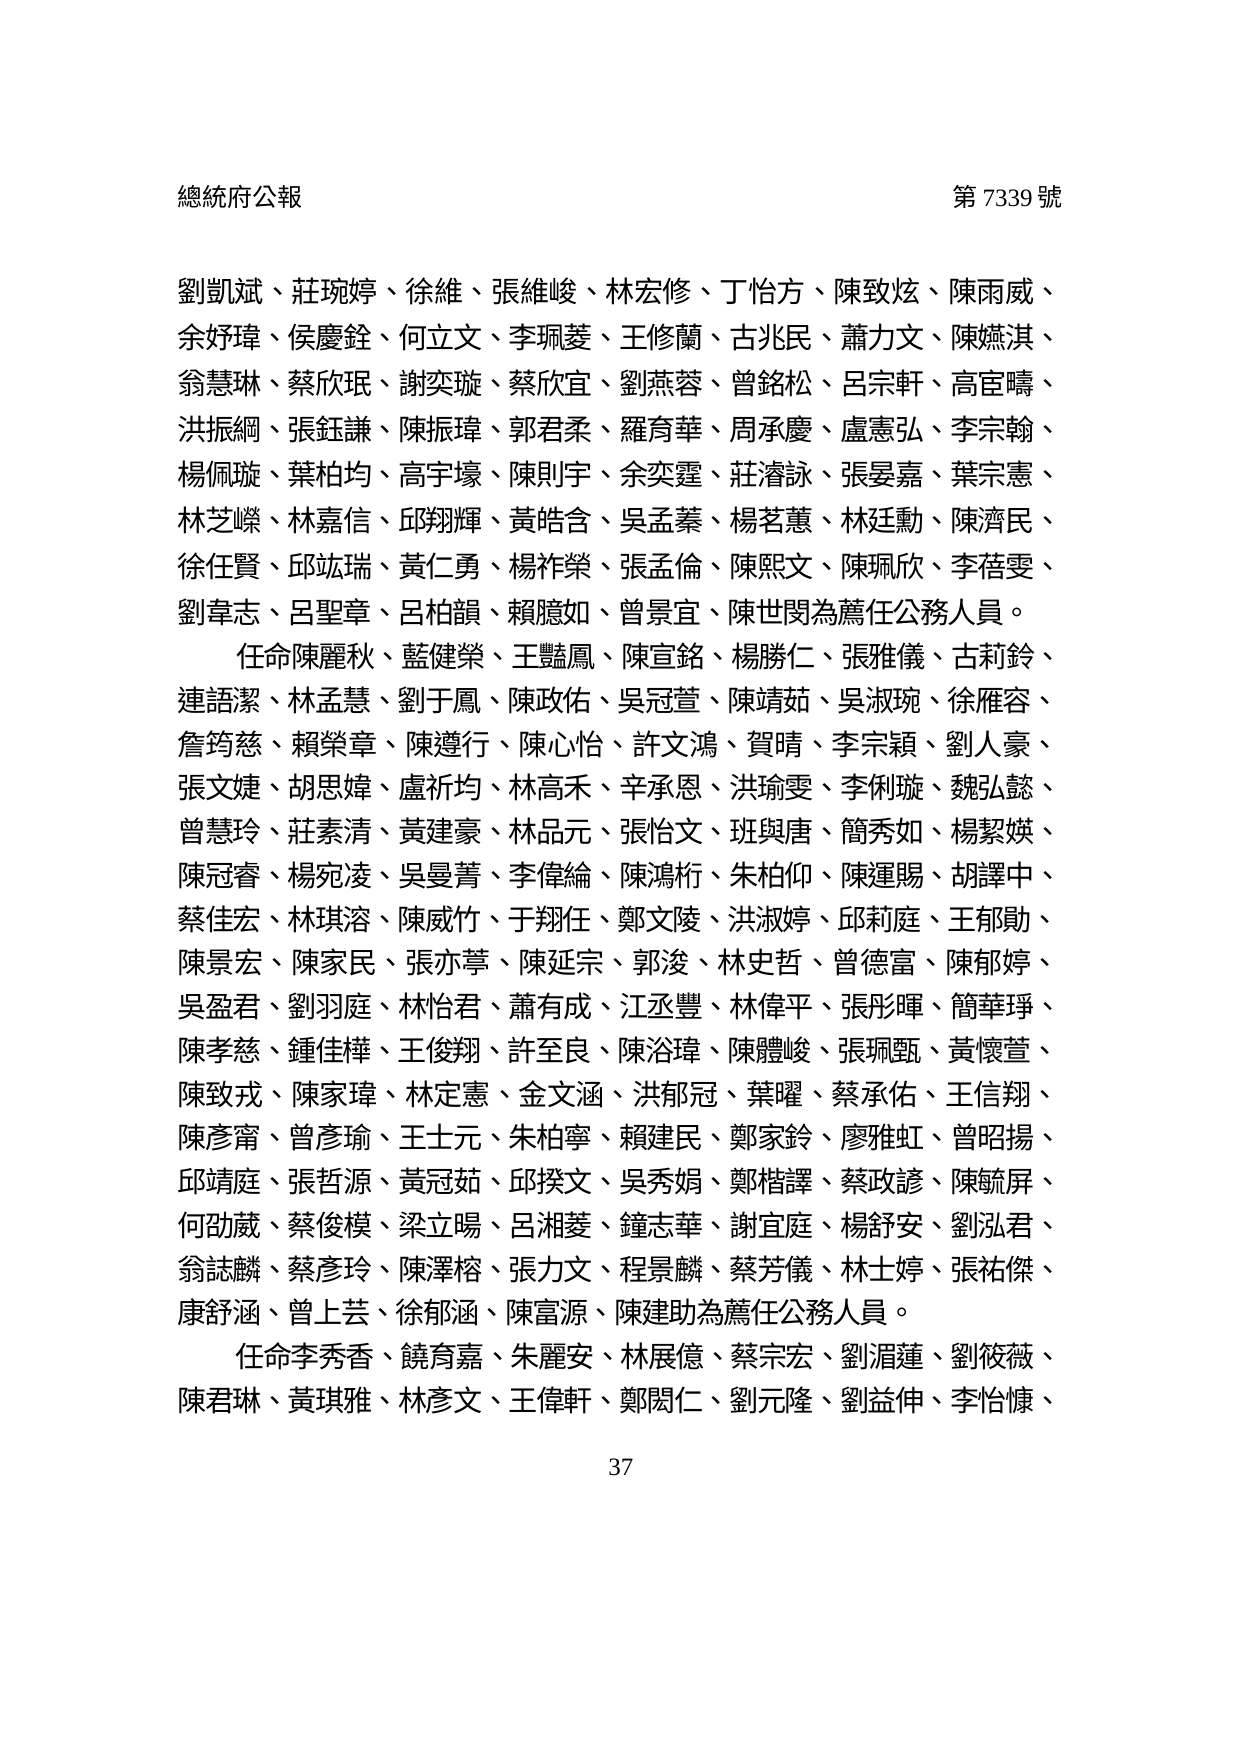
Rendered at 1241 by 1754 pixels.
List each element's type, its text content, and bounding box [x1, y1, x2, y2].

text 任命陳麗秋、藍健榮、王豔鳳、陳宣銘、楊勝仁、張雅儀、古莉鈴、連語潔、林孟慧、劉于鳳、陳政佑、吳冠萱、陳靖茹、吳淑琬、徐雁容、詹筠慈、賴榮章、陳遵行、陳心怡、許文鴻、賀晴、李宗穎、劉人豪、張文婕、胡思媁、盧祈均、林高禾、辛承恩、洪瑜雯、李俐璇、魏弘懿、曾慧玲、莊素清、黃建豪、林品元、張怡文、班與唐、簡秀如、楊絜媖、陳冠睿、楊宛凌、吳曼菁、李偉綸、陳鴻桁、朱柏仰、陳運賜、胡譯中、蔡佳宏、林琪溶、陳威竹、于翔任、鄭文陵、洪淑婷、邱莉庭、王郁勛、陳景宏、陳家民、張亦葶、陳延宗、郭浚、林史哲、曾德富、陳郁婷、吳盈君、劉羽庭、林怡君、蕭有成、江丞豐、林偉平、張彤暉、簡華琤、陳孝慈、鍾佳樺、王俊翔、許至良、陳浴瑋、陳體峻、張珮甄、黃懷萱、陳致戎、陳家瑋、林定憲、金文涵、洪郁冠、葉曜、蔡承佑、王信翔、陳彥甯、曾彥瑜、王士元、朱柏寧、賴建民、鄭家鈴、廖雅虹、曾昭揚、邱靖庭、張哲源、黃冠茹、邱揆文、吳秀娟、鄭楷譯、蔡政諺、陳毓屏、何劭葳、蔡俊模、梁立暘、呂湘菱、鐘志華、謝宜庭、楊舒安、劉泓君、翁誌麟、蔡彥玲、陳澤榕、張力文、程景麟、蔡芳儀、林士婷、張祐傑、康舒涵、曾上芸、徐郁涵、陳富源、陳建助為薦任公務人員。 [177, 632, 1064, 1332]
text 任命李秀香、饒育嘉、朱麗安、林展億、蔡宗宏、劉湄蓮、劉筱薇、陳君琳、黃琪雅、林彥文、王偉軒、鄭閎仁、劉元隆、劉益伸、李怡慷、 [177, 1332, 1064, 1420]
text 劉凱斌、莊琬婷、徐維、張維峻、林宏修、丁怡方、陳致炫、陳雨威、余妤瑋、侯慶銓、何立文、李珮菱、王修蘭、古兆民、蕭力文、陳嬿淇、翁慧琳、蔡欣珉、謝奕璇、蔡欣宜、劉燕蓉、曾銘松、呂宗軒、高宦疇、洪振綱、張鈺謙、陳振瑋、郭君柔、羅育華、周承慶、盧憲弘、李宗翰、楊佩璇、葉柏均、高宇壕、陳則宇、余奕霆、莊濬詠、張晏嘉、葉宗憲、林芝嶸、林嘉信、邱翔輝、黃皓含、吳孟蓁、楊茗蕙、林廷勳、陳濟民、徐任賢、邱竑瑞、黃仁勇、楊祚榮、張孟倫、陳熙文、陳珮欣、李蓓雯、劉韋志、呂聖章、呂柏韻、賴臆如、曾景宜、陳世閔為薦任公務人員。 [177, 266, 1064, 632]
